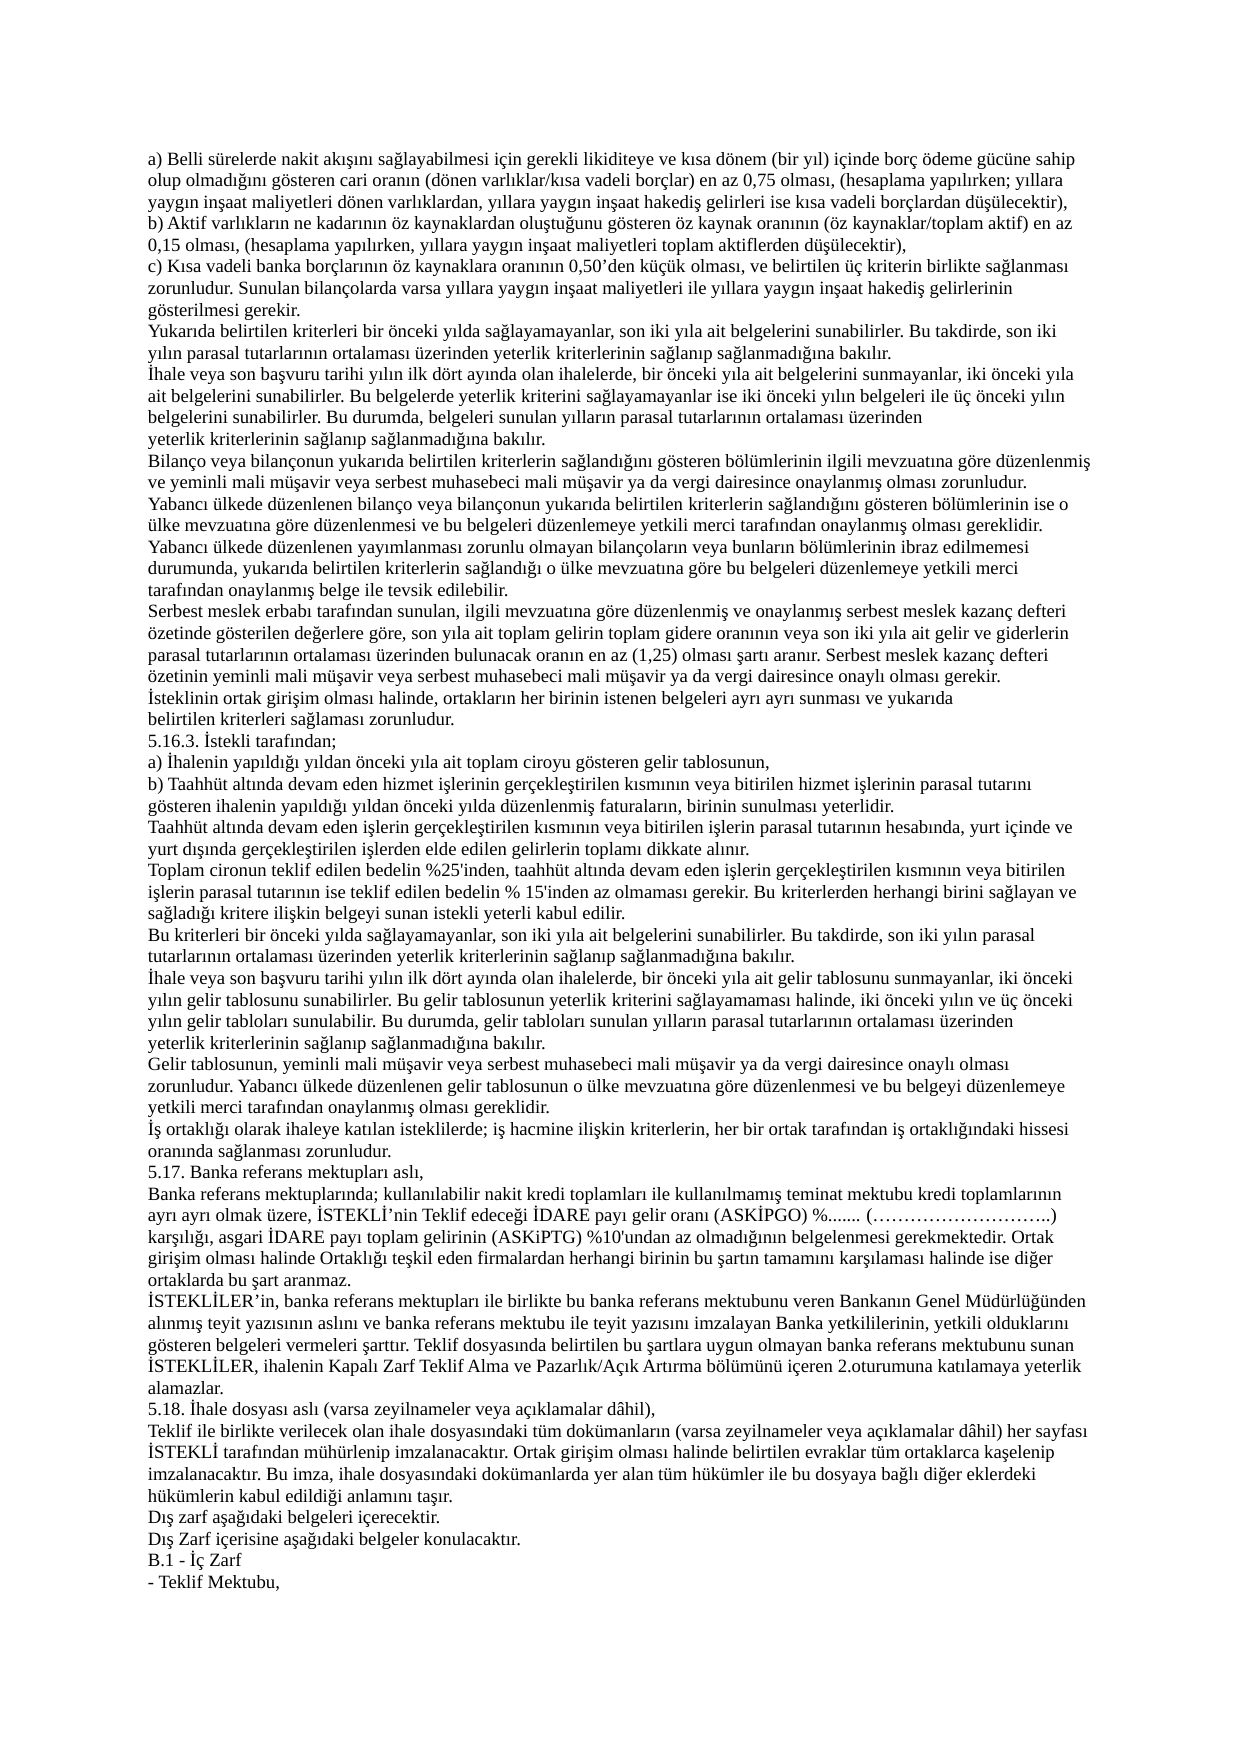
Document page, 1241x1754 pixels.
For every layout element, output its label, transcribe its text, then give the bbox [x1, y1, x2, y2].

text a) İhalenin yapıldığı yıldan önceki yıla ait toplam ciroyu gösteren gelir tablosunun, [148, 751, 1093, 773]
text İhale veya son başvuru tarihi yılın ilk dört ayında olan ihalelerde, bir önceki yıla ait gelir tablosunu sunmayanlar, iki önceki yılın gelir tablosunu sunabilirler. Bu gelir tablosunun yeterlik kriterini sağlayamaması halinde, iki önceki yılın ve üç önceki yılın gelir tabloları sunulabilir. Bu durumda, gelir tabloları sunulan yılların parasal tutarlarının ortalaması üzerinden yeterlik kriterlerinin sağlanıp sağlanmadığına bakılır. [148, 967, 1093, 1053]
text Gelir tablosunun, yeminli mali müşavir veya serbest muhasebeci mali müşavir ya da vergi dairesince onaylı olması zorunludur. Yabancı ülkede düzenlenen gelir tablosunun o ülke mevzuatına göre düzenlenmesi ve bu belgeyi düzenlemeye yetkili merci tarafından onaylanmış olması gereklidir. [148, 1053, 1093, 1118]
text Bu kriterleri bir önceki yılda sağlayamayanlar, son iki yıla ait belgelerini sunabilirler. Bu takdirde, son iki yılın parasal tutarlarının ortalaması üzerinden yeterlik kriterlerinin sağlanıp sağlanmadığına bakılır. [148, 924, 1093, 967]
text Yabancı ülkede düzenlenen yayımlanması zorunlu olmayan bilançoların veya bunların bölümlerinin ibraz edilmemesi durumunda, yukarıda belirtilen kriterlerin sağlandığı o ülke mevzuatına göre bu belgeleri düzenlemeye yetkili merci tarafından onaylanmış belge ile tevsik edilebilir. [148, 536, 1093, 600]
text Toplam cironun teklif edilen bedelin %25'inden, taahhüt altında devam eden işlerin gerçekleştirilen kısmının veya bitirilen işlerin parasal tutarının ise teklif edilen bedelin % 15'inden az olmaması gerekir. Bu kriterlerden herhangi birini sağlayan ve sağladığı kritere ilişkin belgeyi sunan istekli yeterli kabul edilir. [148, 859, 1093, 924]
text İSTEKLİLER’in, banka referans mektupları ile birlikte bu banka referans mektubunu veren Bankanın Genel Müdürlüğünden alınmış teyit yazısının aslını ve banka referans mektubu ile teyit yazısını imzalayan Banka yetkililerinin, yetkili olduklarını gösteren belgeleri vermeleri şarttır. Teklif dosyasında belirtilen bu şartlara uygun olmayan banka referans mektubunu sunan İSTEKLİLER, ihalenin Kapalı Zarf Teklif Alma ve Pazarlık/Açık Artırma bölümünü içeren 2.oturumuna katılamaya yeterlik alamazlar. [148, 1290, 1093, 1398]
text Banka referans mektuplarında; kullanılabilir nakit kredi toplamları ile kullanılmamış teminat mektubu kredi toplamlarının ayrı ayrı olmak üzere, İSTEKLİ’nin Teklif edeceği İDARE payı gelir oranı (ASKİPGO) %....... (………………………..) karşılığı, asgari İDARE payı toplam gelirinin (ASKiPTG) %10'undan az olmadığının belgelenmesi gerekmektedir. Ortak girişim olması halinde Ortaklığı teşkil eden firmalardan herhangi birinin bu şartın tamamını karşılaması halinde ise diğer ortaklarda bu şart aranmaz. [148, 1183, 1093, 1290]
text 5.16.3. İstekli tarafından; [148, 730, 1093, 751]
text Dış zarf aşağıdaki belgeleri içerecektir. [148, 1506, 1093, 1528]
text Bilanço veya bilançonun yukarıda belirtilen kriterlerin sağlandığını gösteren bölümlerinin ilgili mevzuatına göre düzenlenmiş ve yeminli mali müşavir veya serbest muhasebeci mali müşavir ya da vergi dairesince onaylanmış olması zorunludur. Yabancı ülkede düzenlenen bilanço veya bilançonun yukarıda belirtilen kriterlerin sağlandığını gösteren bölümlerinin ise o ülke mevzuatına göre düzenlenmesi ve bu belgeleri düzenlemeye yetkili merci tarafından onaylanmış olması gereklidir. [148, 449, 1093, 536]
text İş ortaklığı olarak ihaleye katılan isteklilerde; iş hacmine ilişkin kriterlerin, her bir ortak tarafından iş ortaklığındaki hissesi oranında sağlanması zorunludur. [148, 1118, 1093, 1161]
text İhale veya son başvuru tarihi yılın ilk dört ayında olan ihalelerde, bir önceki yıla ait belgelerini sunmayanlar, iki önceki yıla ait belgelerini sunabilirler. Bu belgelerde yeterlik kriterini sağlayamayanlar ise iki önceki yılın belgeleri ile üç önceki yılın belgelerini sunabilirler. Bu durumda, belgeleri sunulan yılların parasal tutarlarının ortalaması üzerinden yeterlik kriterlerinin sağlanıp sağlanmadığına bakılır. [148, 363, 1093, 449]
text İsteklinin ortak girişim olması halinde, ortakların her birinin istenen belgeleri ayrı ayrı sunması ve yukarıda belirtilen kriterleri sağlaması zorunludur. [148, 687, 1093, 730]
text Teklif ile birlikte verilecek olan ihale dosyasındaki tüm dokümanların (varsa zeyilnameler veya açıklamalar dâhil) her sayfası İSTEKLİ tarafından mühürlenip imzalanacaktır. Ortak girişim olması halinde belirtilen evraklar tüm ortaklarca kaşelenip imzalanacaktır. Bu imza, ihale dosyasındaki dokümanlarda yer alan tüm hükümler ile bu dosyaya bağlı diğer eklerdeki hükümlerin kabul edildiği anlamını taşır. [148, 1420, 1093, 1506]
text Yukarıda belirtilen kriterleri bir önceki yılda sağlayamayanlar, son iki yıla ait belgelerini sunabilirler. Bu takdirde, son iki yılın parasal tutarlarının ortalaması üzerinden yeterlik kriterlerinin sağlanıp sağlanmadığına bakılır. [148, 320, 1093, 363]
text 5.18. İhale dosyası aslı (varsa zeyilnameler veya açıklamalar dâhil), [148, 1398, 1093, 1420]
text 5.17. Banka referans mektupları aslı, [148, 1161, 1093, 1183]
text Serbest meslek erbabı tarafından sunulan, ilgili mevzuatına göre düzenlenmiş ve onaylanmış serbest meslek kazanç defteri özetinde gösterilen değerlere göre, son yıla ait toplam gelirin toplam gidere oranının veya son iki yıla ait gelir ve giderlerin parasal tutarlarının ortalaması üzerinden bulunacak oranın en az (1,25) olması şartı aranır. Serbest meslek kazanç defteri özetinin yeminli mali müşavir veya serbest muhasebeci mali müşavir ya da vergi dairesince onaylı olması gerekir. [148, 600, 1093, 687]
text Taahhüt altında devam eden işlerin gerçekleştirilen kısmının veya bitirilen işlerin parasal tutarının hesabında, yurt içinde ve yurt dışında gerçekleştirilen işlerden elde edilen gelirlerin toplamı dikkate alınır. [148, 816, 1093, 859]
text a) Belli sürelerde nakit akışını sağlayabilmesi için gerekli likiditeye ve kısa dönem (bir yıl) içinde borç ödeme gücüne sahip olup olmadığını gösteren cari oranın (dönen varlıklar/kısa vadeli borçlar) en az 0,75 olması, (hesaplama yapılırken; yıllara yaygın inşaat maliyetleri dönen varlıklardan, yıllara yaygın inşaat hakediş gelirleri ise kısa vadeli borçlardan düşülecektir), [148, 148, 1093, 212]
text b) Aktif varlıkların ne kadarının öz kaynaklardan oluştuğunu gösteren öz kaynak oranının (öz kaynaklar/toplam aktif) en az 0,15 olması, (hesaplama yapılırken, yıllara yaygın inşaat maliyetleri toplam aktiflerden düşülecektir), [148, 212, 1093, 255]
text - Teklif Mektubu, [148, 1571, 1093, 1592]
text B.1 - İç Zarf [148, 1549, 1093, 1571]
text c) Kısa vadeli banka borçlarının öz kaynaklara oranının 0,50’den küçük olması, ve belirtilen üç kriterin birlikte sağlanması zorunludur. Sunulan bilançolarda varsa yıllara yaygın inşaat maliyetleri ile yıllara yaygın inşaat hakediş gelirlerinin gösterilmesi gerekir. [148, 255, 1093, 320]
text Dış Zarf içerisine aşağıdaki belgeler konulacaktır. [148, 1528, 1093, 1549]
text b) Taahhüt altında devam eden hizmet işlerinin gerçekleştirilen kısmının veya bitirilen hizmet işlerinin parasal tutarını gösteren ihalenin yapıldığı yıldan önceki yılda düzenlenmiş faturaların, birinin sunulması yeterlidir. [148, 773, 1093, 816]
